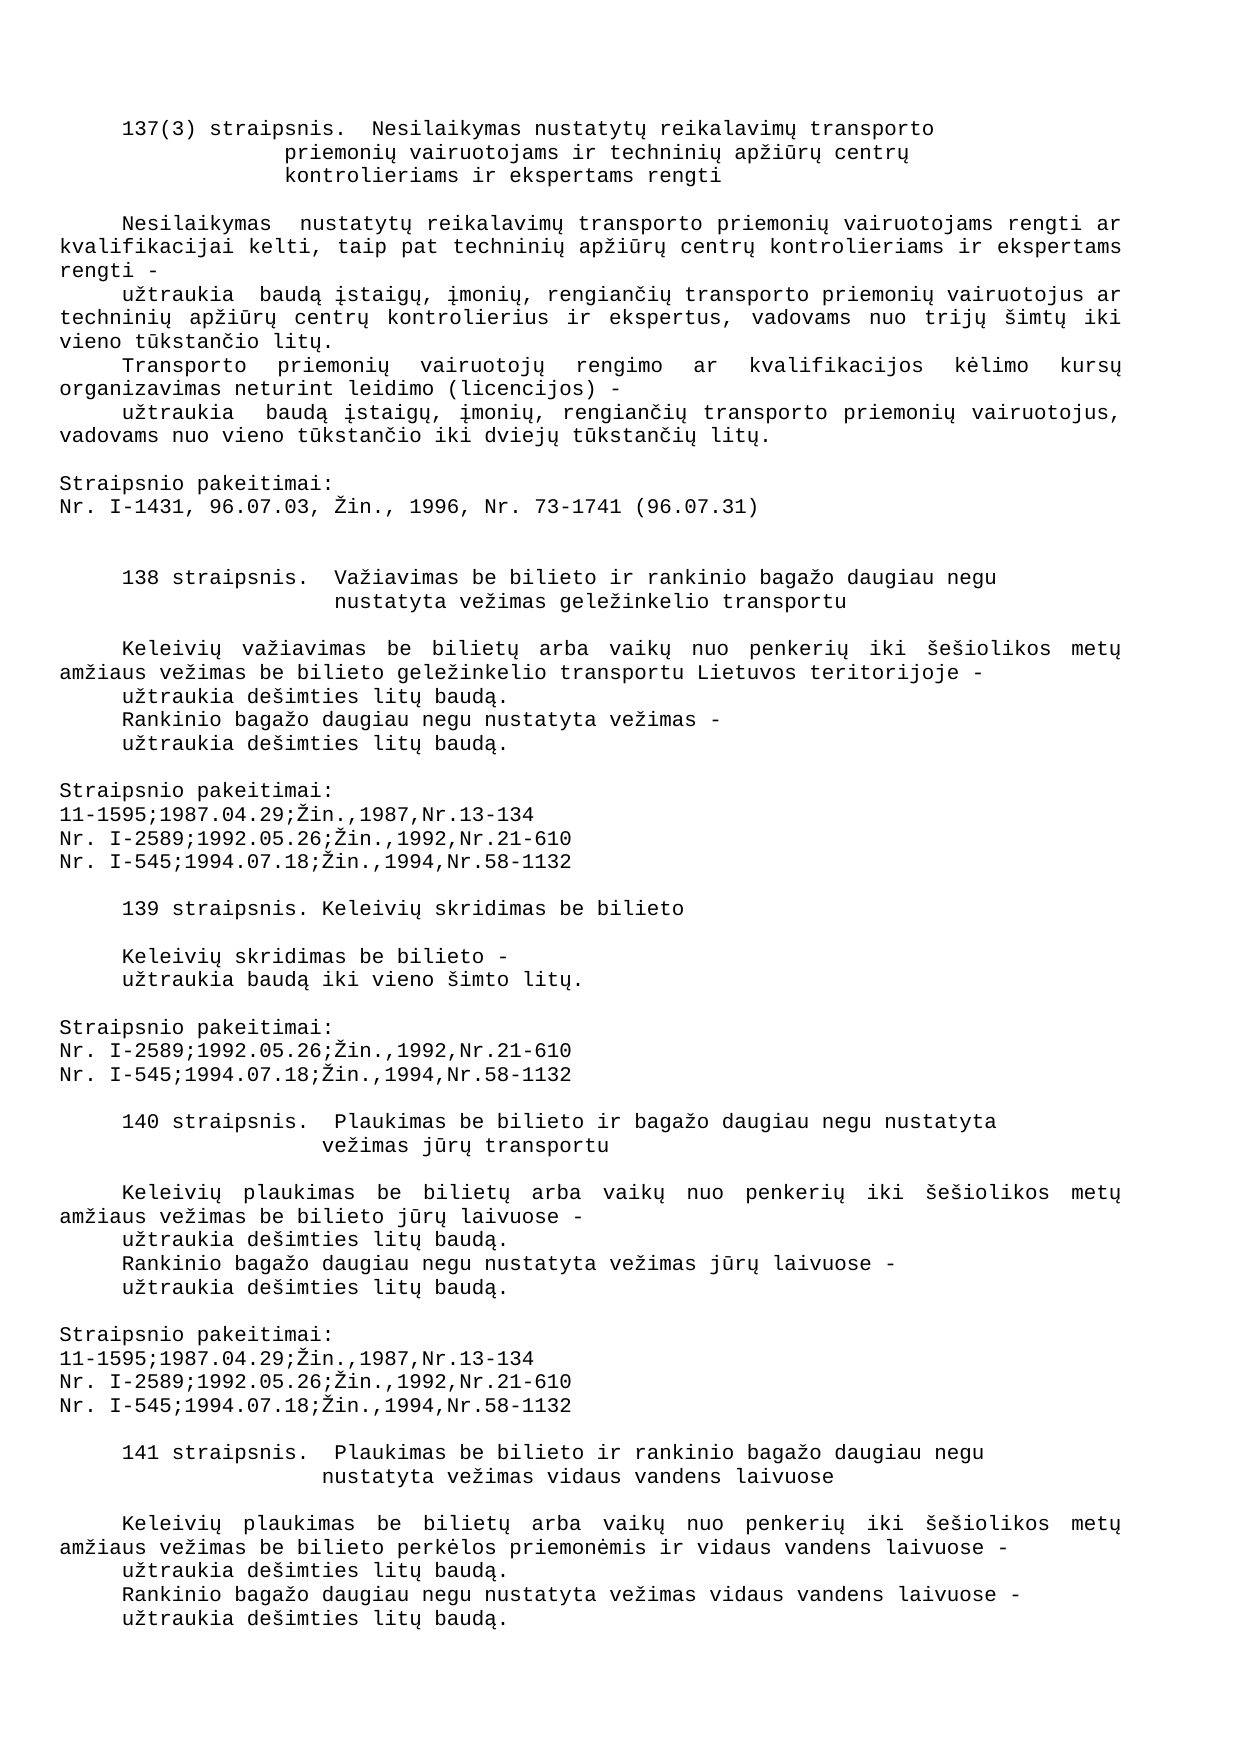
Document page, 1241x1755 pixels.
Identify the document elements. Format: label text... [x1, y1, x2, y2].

text užtraukia baudą įstaigų, įmonių, rengiančių transporto priemonių vairuotojus, vadovams nuo vieno tūkstančio iki dviejų tūkstančių litų. [59, 402, 1122, 449]
text Rankinio bagažo daugiau negu nustatyta vežimas vidaus vandens laivuose - [59, 1584, 1122, 1608]
text Straipsnio pakeitimai: [59, 1324, 1122, 1348]
text nustatyta vežimas geležinkelio transportu [59, 591, 1122, 615]
text užtraukia dešimties litų baudą. [59, 1277, 1122, 1300]
text 138 straipsnis. Važiavimas be bilieto ir rankinio bagažo daugiau negu [59, 567, 1122, 591]
text Nr. I-2589;1992.05.26;Žin.,1992,Nr.21-610 [59, 827, 1122, 851]
text užtraukia baudą įstaigų, įmonių, rengiančių transporto priemonių vairuotojus ar techninių apžiūrų centrų kontrolierius ir ekspertus, vadovams nuo trijų šimtų iki vieno tūkstančio litų. [59, 284, 1122, 354]
text Straipsnio pakeitimai: [59, 780, 1122, 804]
text Nr. I-545;1994.07.18;Žin.,1994,Nr.58-1132 [59, 1064, 1122, 1088]
text užtraukia dešimties litų baudą. [59, 733, 1122, 757]
text Nr. I-545;1994.07.18;Žin.,1994,Nr.58-1132 [59, 1395, 1122, 1419]
text Rankinio bagažo daugiau negu nustatyta vežimas - [59, 709, 1122, 733]
text 141 straipsnis. Plaukimas be bilieto ir rankinio bagažo daugiau negu [59, 1442, 1122, 1466]
text Nr. I-1431, 96.07.03, Žin., 1996, Nr. 73-1741 (96.07.31) [59, 496, 1122, 520]
text Nr. I-2589;1992.05.26;Žin.,1992,Nr.21-610 [59, 1040, 1122, 1064]
text Nesilaikymas nustatytų reikalavimų transporto priemonių vairuotojams rengti ar kvalifikacijai kelti, taip pat techninių apžiūrų centrų kontrolieriams ir ekspertams rengti - [59, 213, 1122, 284]
text 11-1595;1987.04.29;Žin.,1987,Nr.13-134 [59, 804, 1122, 827]
text Keleivių skridimas be bilieto - [59, 946, 1122, 969]
text Rankinio bagažo daugiau negu nustatyta vežimas jūrų laivuose - [59, 1253, 1122, 1277]
text 137(3) straipsnis. Nesilaikymas nustatytų reikalavimų transporto [59, 118, 1122, 142]
text užtraukia dešimties litų baudą. [59, 1561, 1122, 1584]
text Transporto priemonių vairuotojų rengimo ar kvalifikacijos kėlimo kursų organizavimas neturint leidimo (licencijos) - [59, 354, 1122, 402]
text užtraukia dešimties litų baudą. [59, 1229, 1122, 1253]
text Keleivių plaukimas be bilietų arba vaikų nuo penkerių iki šešiolikos metų amžiaus vežimas be bilieto jūrų laivuose - [59, 1182, 1122, 1229]
text Nr. I-545;1994.07.18;Žin.,1994,Nr.58-1132 [59, 851, 1122, 875]
text 139 straipsnis. Keleivių skridimas be bilieto [59, 898, 1122, 922]
text nustatyta vežimas vidaus vandens laivuose [59, 1466, 1122, 1489]
text Nr. I-2589;1992.05.26;Žin.,1992,Nr.21-610 [59, 1371, 1122, 1395]
text Keleivių važiavimas be bilietų arba vaikų nuo penkerių iki šešiolikos metų amžiaus vežimas be bilieto geležinkelio transportu Lietuvos teritorijoje - [59, 638, 1122, 686]
text 140 straipsnis. Plaukimas be bilieto ir bagažo daugiau negu nustatyta [59, 1111, 1122, 1135]
text kontrolieriams ir ekspertams rengti [59, 165, 1122, 189]
text Keleivių plaukimas be bilietų arba vaikų nuo penkerių iki šešiolikos metų amžiaus vežimas be bilieto perkėlos priemonėmis ir vidaus vandens laivuose - [59, 1513, 1122, 1561]
text priemonių vairuotojams ir techninių apžiūrų centrų [59, 142, 1122, 165]
text užtraukia dešimties litų baudą. [59, 1608, 1122, 1631]
text Straipsnio pakeitimai: [59, 473, 1122, 496]
text 11-1595;1987.04.29;Žin.,1987,Nr.13-134 [59, 1348, 1122, 1371]
text Straipsnio pakeitimai: [59, 1017, 1122, 1040]
text vežimas jūrų transportu [59, 1135, 1122, 1158]
text užtraukia baudą iki vieno šimto litų. [59, 969, 1122, 993]
text užtraukia dešimties litų baudą. [59, 686, 1122, 709]
